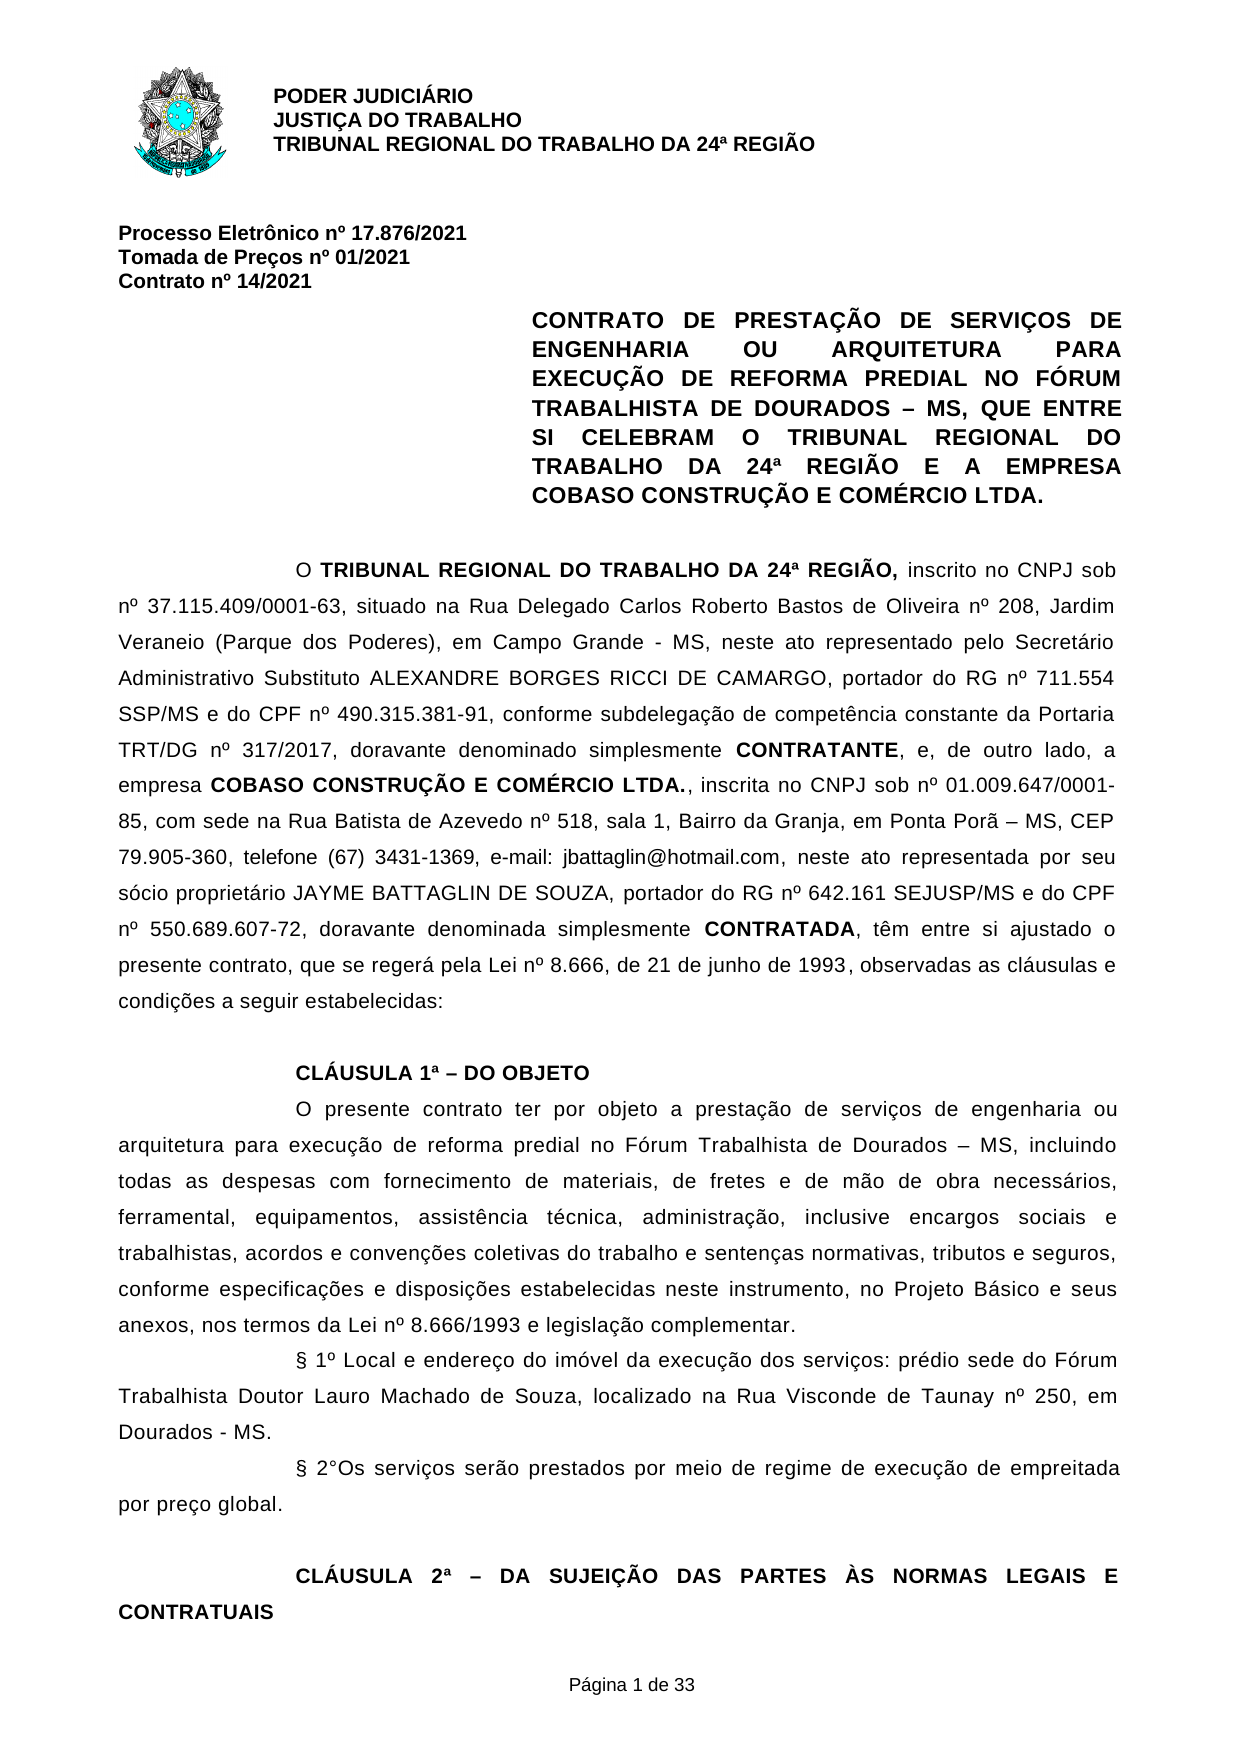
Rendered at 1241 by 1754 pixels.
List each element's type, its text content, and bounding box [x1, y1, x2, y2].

text § 1º Local e endereço do imóvel da execução dos serviços: prédio sede do Fórum Trabalhista Doutor Lauro Machado de Souza, localizado na Rua Visconde de Taunay nº 250, em Dourados - MS. [118, 1348, 1119, 1444]
text CLÁUSULA 2ª – DA SUJEIÇÃO DAS PARTES ÀS NORMAS LEGAIS E CONTRATUAIS [118, 1564, 1119, 1624]
text CONTRATO DE PRESTAÇÃO DE serviços de engenharia ou arquitetura para execução de reforma predial no fórum trabalhista de dourados – ms, QUE ENTRE SI CELEBRAM O TRIBUNAL REGIONAL DO TRABALHO DA 24ª REGIÃO E A EMPRESA COBASO CONSTRUÇÃO E COMÉRCIO LTDA. [532, 305, 1122, 509]
picture [133, 66, 228, 178]
text CLÁUSULA 1ª – DO OBJETO [118, 1061, 1122, 1085]
text O presente contrato ter por objeto a prestação de serviços de engenharia ou arquitetura para execução de reforma predial no Fórum Trabalhista de Dourados – MS, incluindo todas as despesas com fornecimento de materiais, de fretes e de mão de obra necessários, ferramental, equipamentos, assistência técnica, administração, inclusive encargos sociais e trabalhistas, acordos e convenções coletivas do trabalho e sentenças normativas, tributos e seguros, conforme especificações e disposições estabelecidas neste instrumento, no Projeto Básico e seus anexos, nos termos da Lei nº 8.666/1993 e legislação complementar. [118, 1097, 1119, 1336]
text O TRIBUNAL REGIONAL DO TRABALHO DA 24ª REGIÃO, inscrito no CNPJ sob nº 37.115.409/0001-63, situado na Rua Delegado Carlos Roberto Bastos de Oliveira nº 208, Jardim Veraneio (Parque dos Poderes), em Campo Grande - MS, neste ato representado pelo Secretário Administrativo Substituto ALEXANDRE BORGES RICCI DE CAMARGO, portador do RG nº 711.554 SSP/MS e do CPF nº 490.315.381-91, conforme subdelegação de competência constante da Portaria TRT/DG nº 317/2017, doravante denominado simplesmente CONTRATANTE, e, de outro lado, a empresa COBASO CONSTRUÇÃO E COMÉRCIO LTDA., inscrita no CNPJ sob nº 01.009.647/0001-85, com sede na Rua Batista de Azevedo nº 518, sala 1, Bairro da Granja, em Ponta Porã – MS, CEP 79.905-360, telefone (67) 3431-1369, e-mail: jbattaglin@hotmail.com, neste ato representada por seu sócio proprietário JAYME BATTAGLIN DE SOUZA, portador do RG nº 642.161 SEJUSP/MS e do CPF nº 550.689.607-72, doravante denominada simplesmente CONTRATADA, têm entre si ajustado o presente contrato, que se regerá pela Lei nº 8.666, de 21 de junho de 1993, observadas as cláusulas e condições a seguir estabelecidas: [118, 558, 1116, 1013]
text § 2°Os serviços serão prestados por meio de regime de execução de empreitada por preço global. [118, 1456, 1122, 1516]
